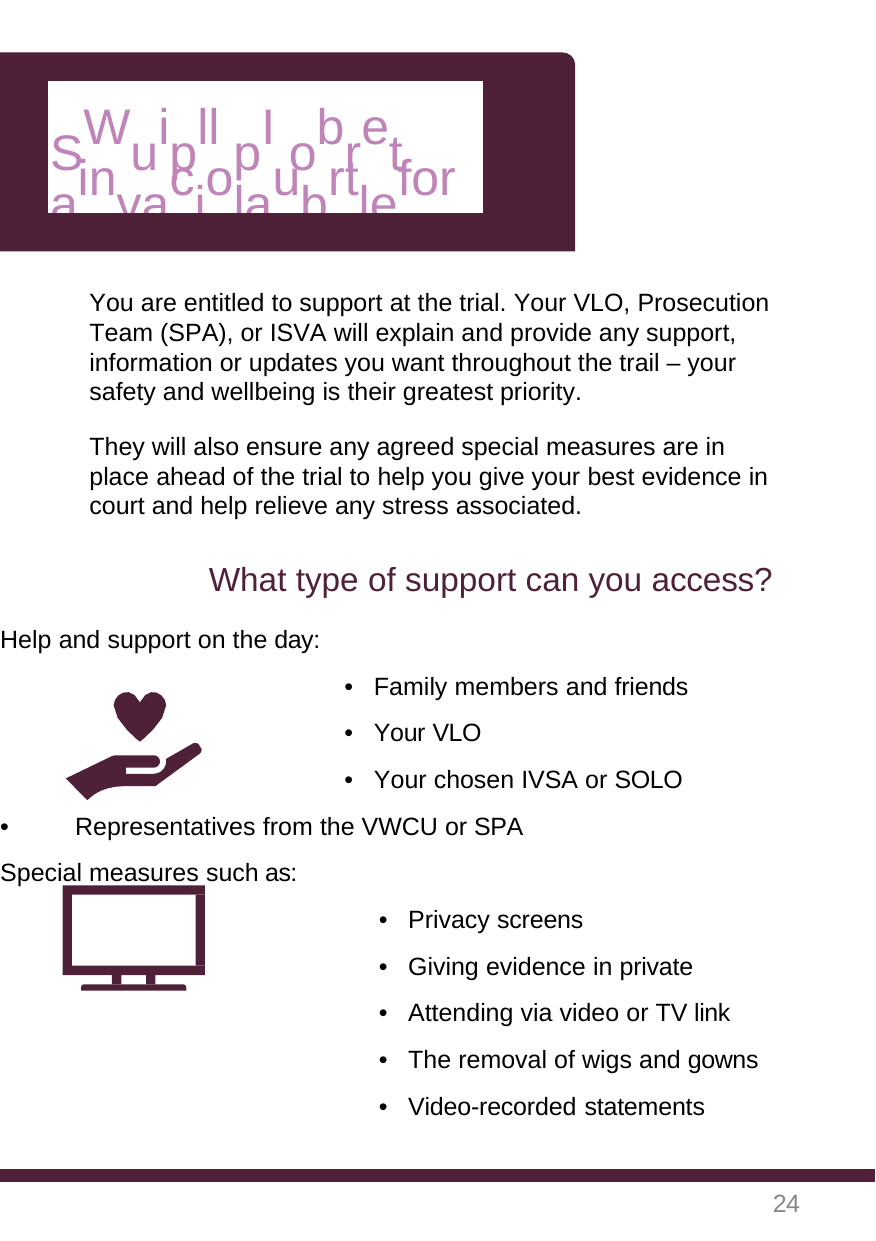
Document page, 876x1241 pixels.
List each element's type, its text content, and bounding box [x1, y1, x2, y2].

list Special measures such as: [0, 858, 856, 887]
list Help and support on the day: [0, 625, 856, 654]
subtitle What type of support can you access? [208, 560, 856, 599]
list The removal of wigs and gowns [378, 1045, 856, 1074]
text They will also ensure any agreed special measures are in place ahead of the trial to help you give your best evidence in court and help relieve any stress associated. [89, 432, 774, 520]
list Representatives from the VWCU or SPA [0, 812, 766, 840]
list Family members and friends [344, 672, 856, 700]
list Your VLO [344, 718, 856, 747]
list Video-recorded statements [378, 1091, 856, 1120]
list Attending via video or TV link [378, 998, 856, 1027]
list Giving evidence in private [378, 951, 856, 980]
list Privacy screens [378, 905, 856, 934]
text You are entitled to support at the trial. Your VLO, Prosecution Team (SPA), or ISVA will explain and provide any support, information or updates you want throughout the trail – your safety and wellbeing is their greatest priority. [89, 288, 774, 406]
list Your chosen IVSA or SOLO [344, 765, 856, 794]
